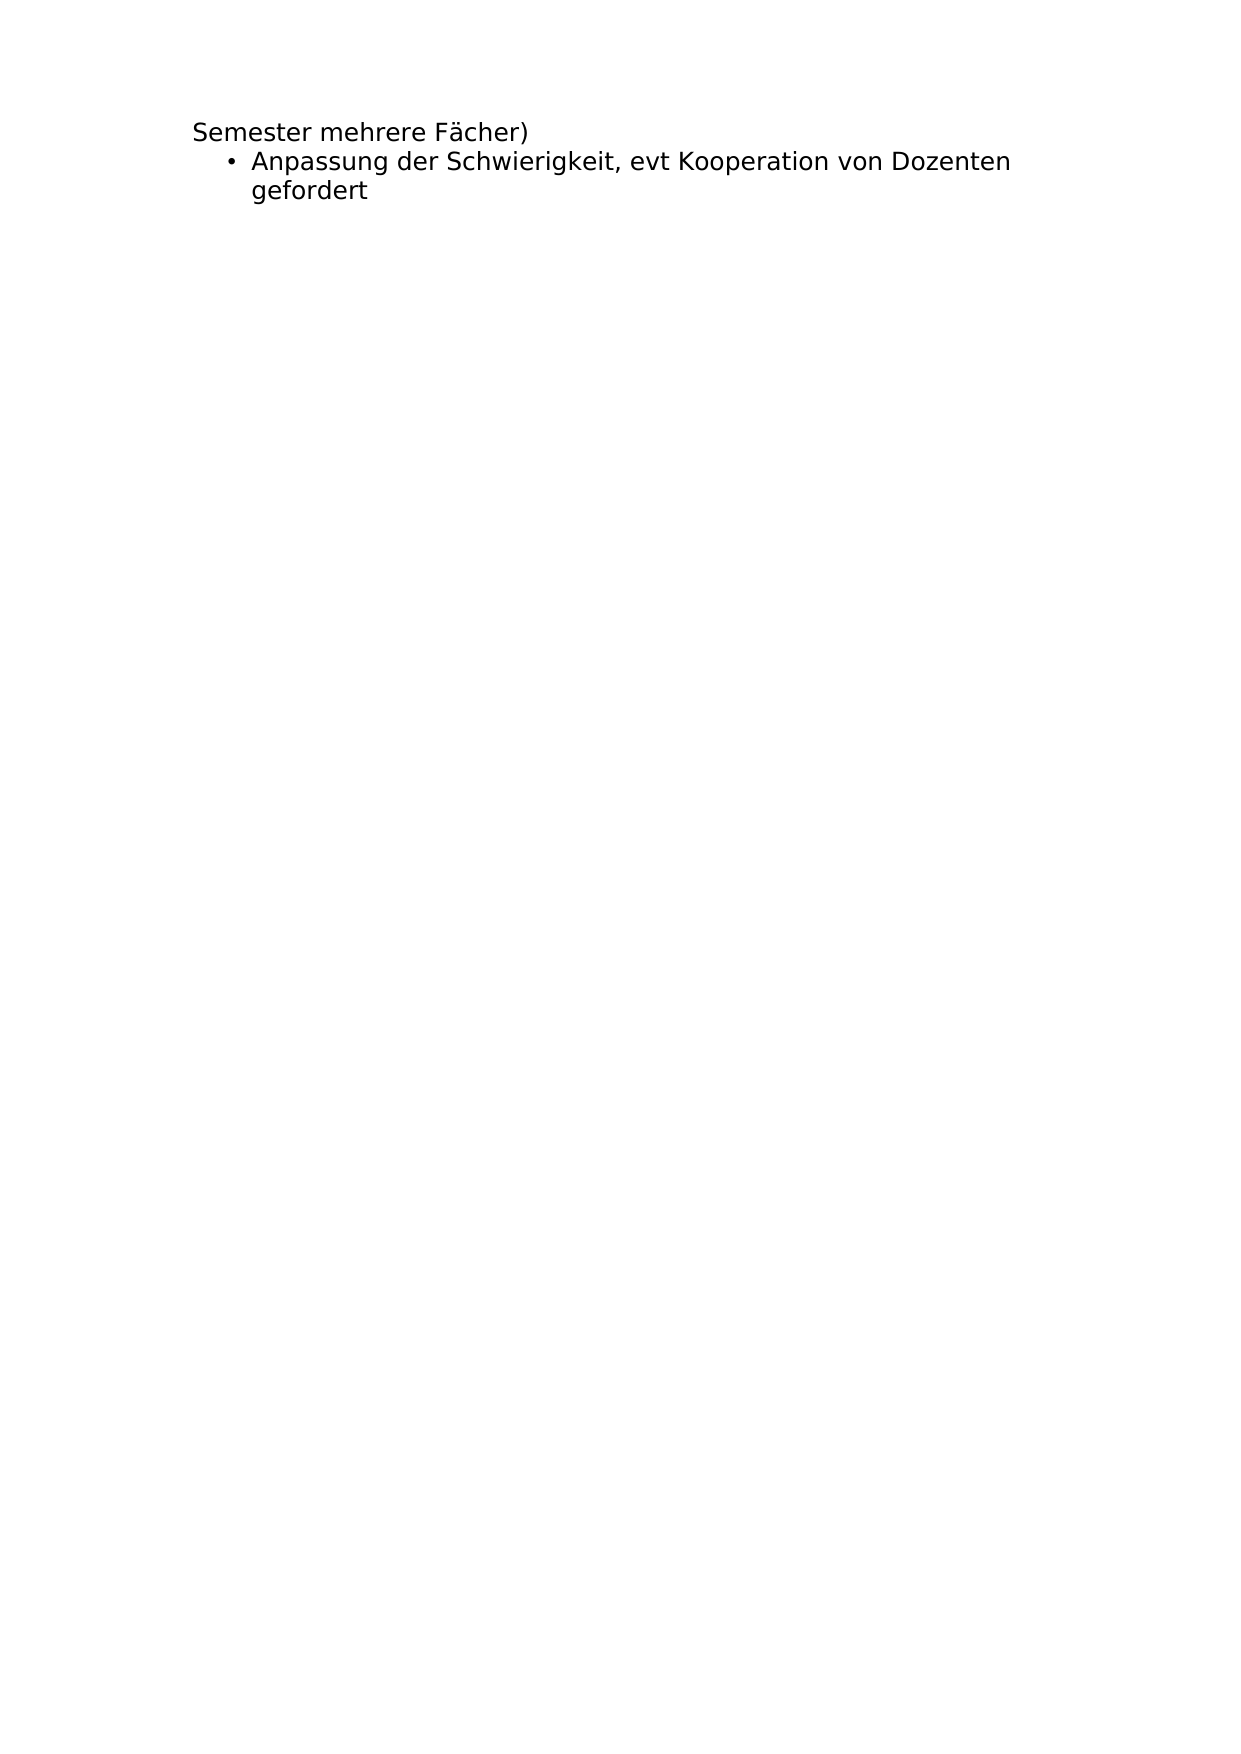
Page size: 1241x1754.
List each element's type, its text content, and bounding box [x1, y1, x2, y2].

list Semester mehrere Fächer) [177, 118, 1122, 147]
list Anpassung der Schwierigkeit, evt Kooperation von Dozenten gefordert [236, 147, 1122, 206]
